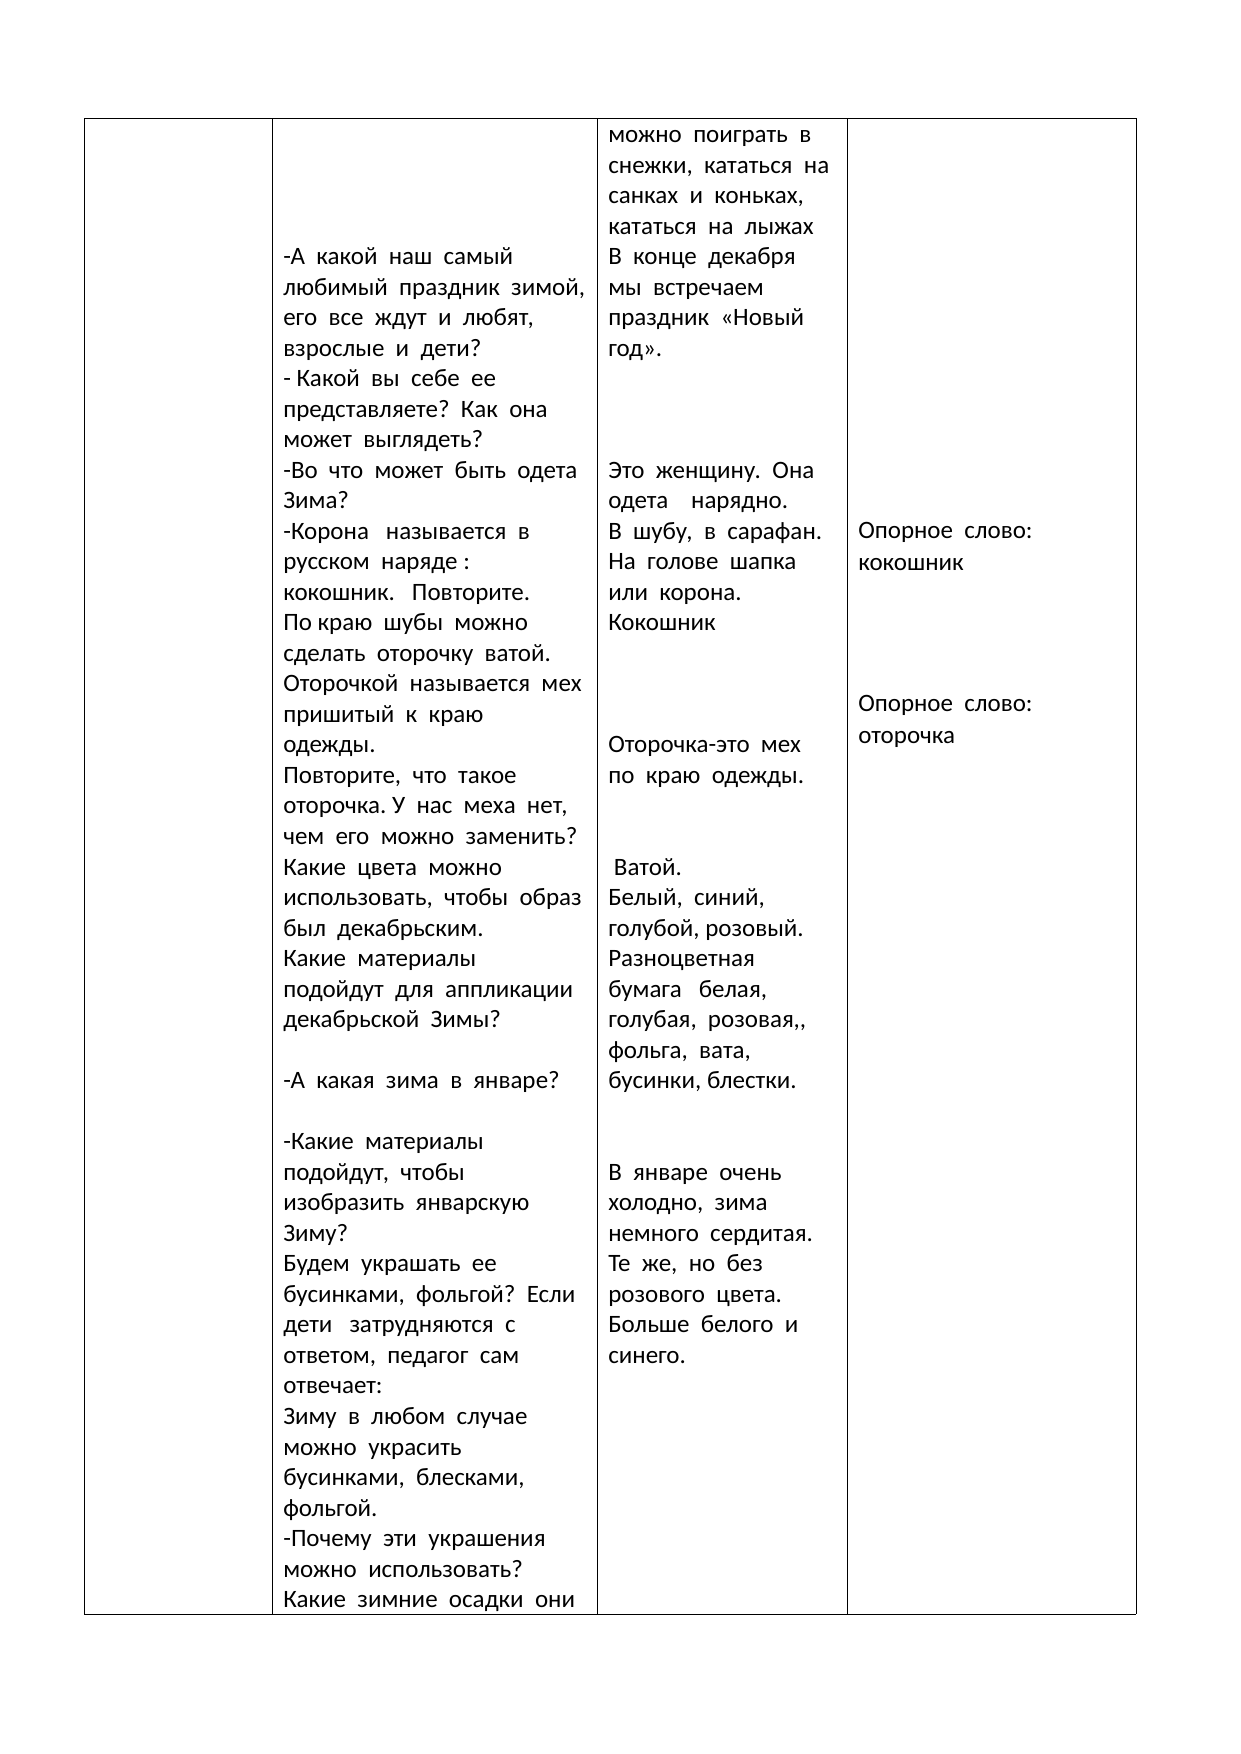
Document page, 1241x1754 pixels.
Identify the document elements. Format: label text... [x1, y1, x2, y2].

table_cell Опорное слово: кокошник Опорное слово: оторочка [848, 119, 1136, 1614]
table_cell -А какой наш самый любимый праздник зимой, его все ждут и любят, взрослые и дети? - Какой вы себе ее представляете? Как она может выглядеть? -Во что может быть одета Зима? -Корона называется в русском наряде : кокошник. Повторите. По краю шубы можно сделать оторочку ватой. Оторочкой называется мех пришитый к краю одежды. Повторите, что такое оторочка. У нас меха нет, чем его можно заменить? Какие цвета можно использовать, чтобы образ был декабрьским. Какие материалы подойдут для аппликации декабрьской Зимы? -А какая зима в январе? -Какие материалы подойдут, чтобы изобразить январскую Зиму? Будем украшать ее бусинками, фольгой? Если дети затрудняются с ответом, педагог сам отвечает: Зиму в любом случае можно украсить бусинками, блесками, фольгой. -Почему эти украшения можно использовать? Какие зимние осадки они [273, 119, 597, 1614]
table_cell [85, 119, 272, 1614]
table_cell можно поиграть в снежки, кататься на санках и коньках, кататься на лыжах В конце декабря мы встречаем праздник «Новый год». Это женщину. Она одета нарядно. В шубу, в сарафан. На голове шапка или корона. Кокошник Оторочка-это мех по краю одежды. Ватой. Белый, синий, голубой, розовый. Разноцветная бумага белая, голубая, розовая,, фольга, вата, бусинки, блестки. В январе очень холодно, зима немного сердитая. Те же, но без розового цвета. Больше белого и синего. [598, 119, 847, 1614]
